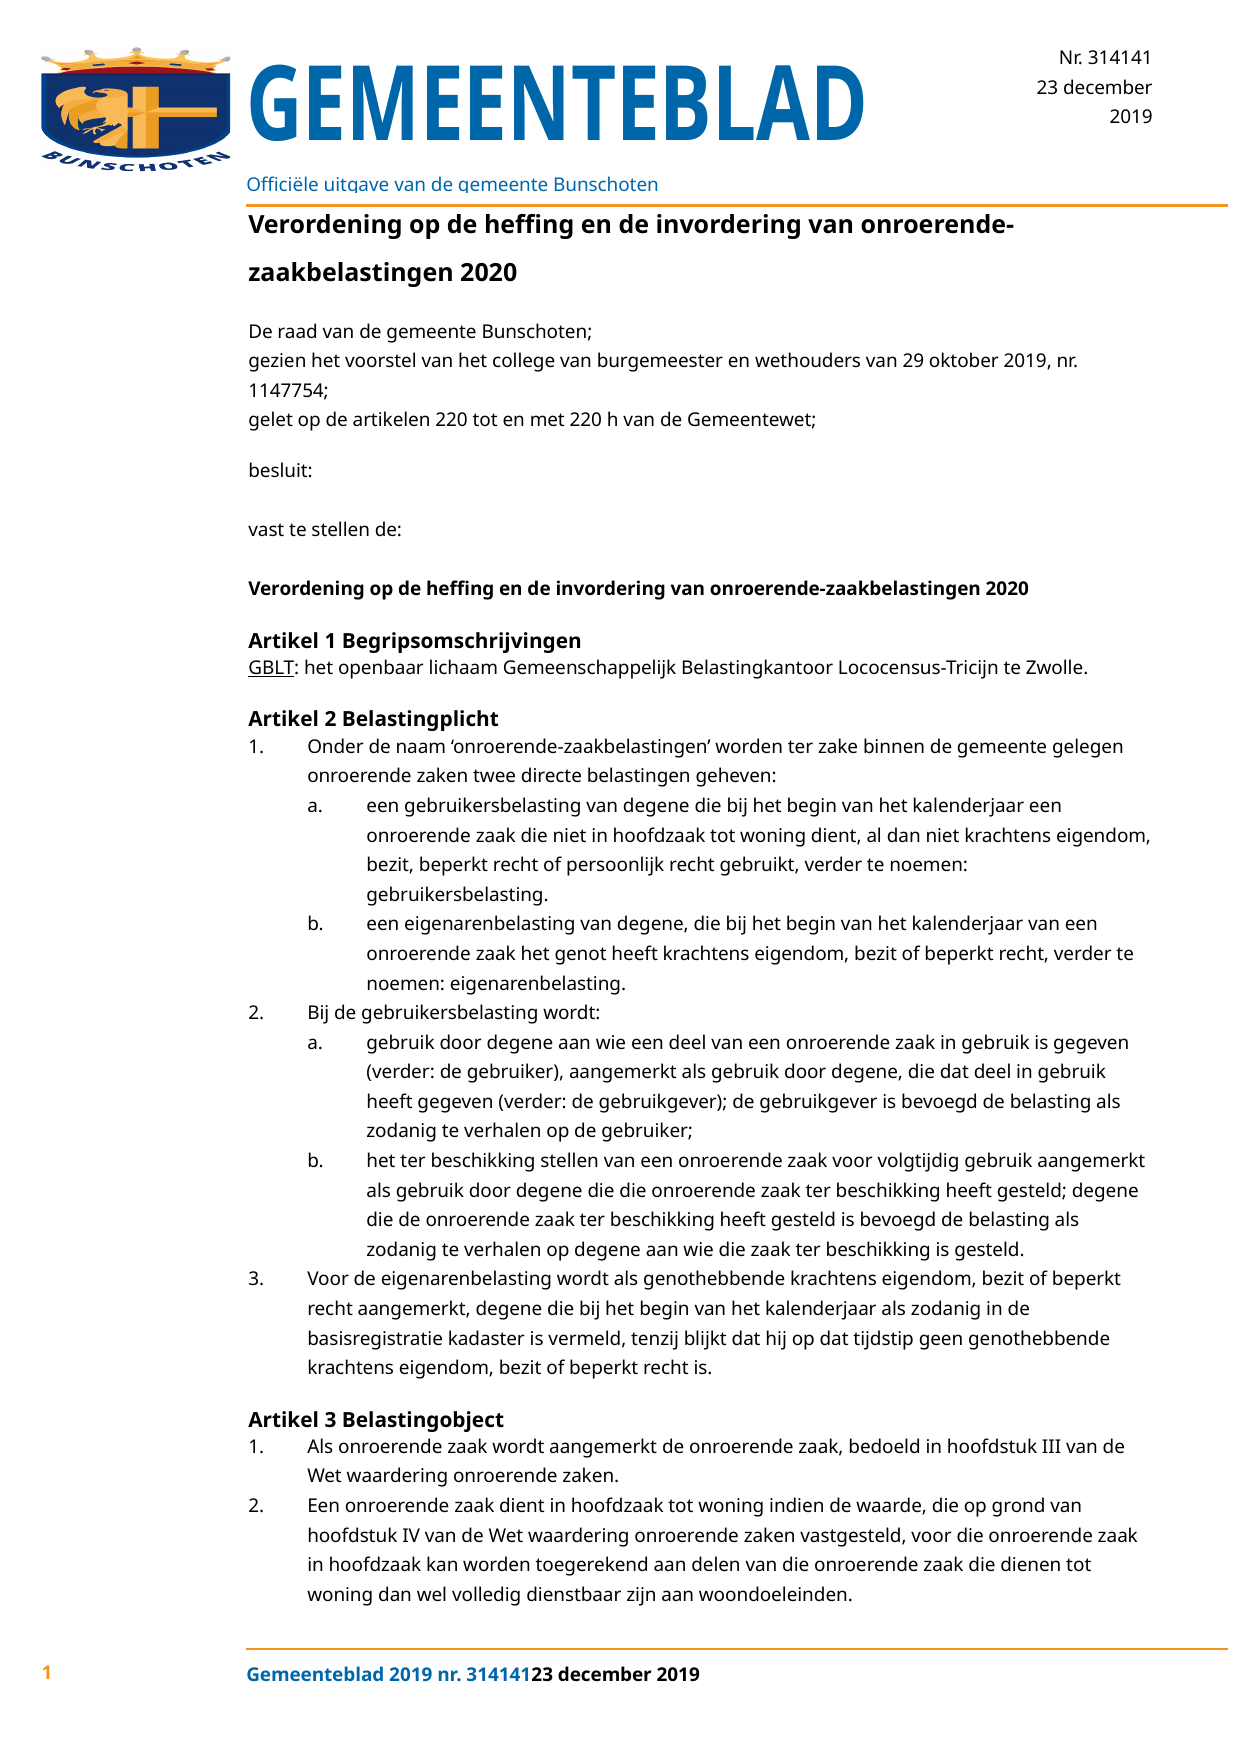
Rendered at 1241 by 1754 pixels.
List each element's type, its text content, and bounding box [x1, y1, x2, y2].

text GBLT: het openbaar lichaam Gemeenschappelijk Belastingkantoor Lococensus-Tricijn te Zwolle. [248, 654, 1152, 680]
text De raad van de gemeente Bunschoten; [248, 318, 1152, 344]
list een eigenarenbelasting van degene, die bij het begin van het kalenderjaar van een onroerende zaak het genot heeft krachtens eigendom, bezit of beperkt recht, verder te noemen: eigenarenbelasting. [307, 911, 1152, 995]
text Artikel 3 Belastingobject [248, 1405, 1152, 1433]
text Verordening op de heffing en de invordering van onroerende-zaakbelastingen 2020 [248, 207, 1152, 288]
list Voor de eigenarenbelasting wordt als genothebbende krachtens eigendom, bezit of beperkt recht aangemerkt, degene die bij het begin van het kalenderjaar als zodanig in de basisregistratie kadaster is vermeld, tenzij blijkt dat hij op dat tijdstip geen genothebbende krachtens eigendom, bezit of beperkt recht is. [248, 1266, 1152, 1380]
picture [41, 47, 231, 172]
text Verordening op de heffing en de invordering van onroerende-zaakbelastingen 2020 [248, 575, 1152, 601]
list Een onroerende zaak dient in hoofdzaak tot woning indien de waarde, die op grond van hoofdstuk IV van de Wet waardering onroerende zaken vastgesteld, voor die onroerende zaak in hoofdzaak kan worden toegerekend aan delen van die onroerende zaak die dienen tot woning dan wel volledig dienstbaar zijn aan woondoeleinden. [248, 1492, 1152, 1607]
list Bij de gebruikersbelasting wordt: [248, 999, 1152, 1025]
text gelet op de artikelen 220 tot en met 220 h van de Gemeentewet; [248, 407, 1152, 432]
list gebruik door degene aan wie een deel van een onroerende zaak in gebruik is gegeven (verder: de gebruiker), aangemerkt als gebruik door degene, die dat deel in gebruik heeft gegeven (verder: de gebruikgever); de gebruikgever is bevoegd de belasting als zodanig te verhalen op de gebruiker; [307, 1029, 1152, 1143]
text besluit: [248, 457, 1152, 483]
text Artikel 2 Belastingplicht [248, 704, 1152, 733]
list een gebruikersbelasting van degene die bij het begin van het kalenderjaar een onroerende zaak die niet in hoofdzaak tot woning dient, al dan niet krachtens eigendom, bezit, beperkt recht of persoonlijk recht gebruikt, verder te noemen: gebruikersbelasting. [307, 792, 1152, 907]
list het ter beschikking stellen van een onroerende zaak voor volgtijdig gebruik aangemerkt als gebruik door degene die die onroerende zaak ter beschikking heeft gesteld; degene die de onroerende zaak ter beschikking heeft gesteld is bevoegd de belasting als zodanig te verhalen op degene aan wie die zaak ter beschikking is gesteld. [307, 1147, 1152, 1262]
list Onder de naam ‘onroerende-zaakbelastingen’ worden ter zake binnen de gemeente gelegen onroerende zaken twee directe belastingen geheven: [248, 733, 1152, 788]
text vast te stellen de: [248, 516, 1152, 542]
text gezien het voorstel van het college van burgemeester en wethouders van 29 oktober 2019, nr. 1147754; [248, 347, 1152, 403]
list Als onroerende zaak wordt aangemerkt de onroerende zaak, bedoeld in hoofdstuk III van de Wet waardering onroerende zaken. [248, 1433, 1152, 1488]
text Artikel 1 Begripsomschrijvingen [248, 626, 1152, 654]
